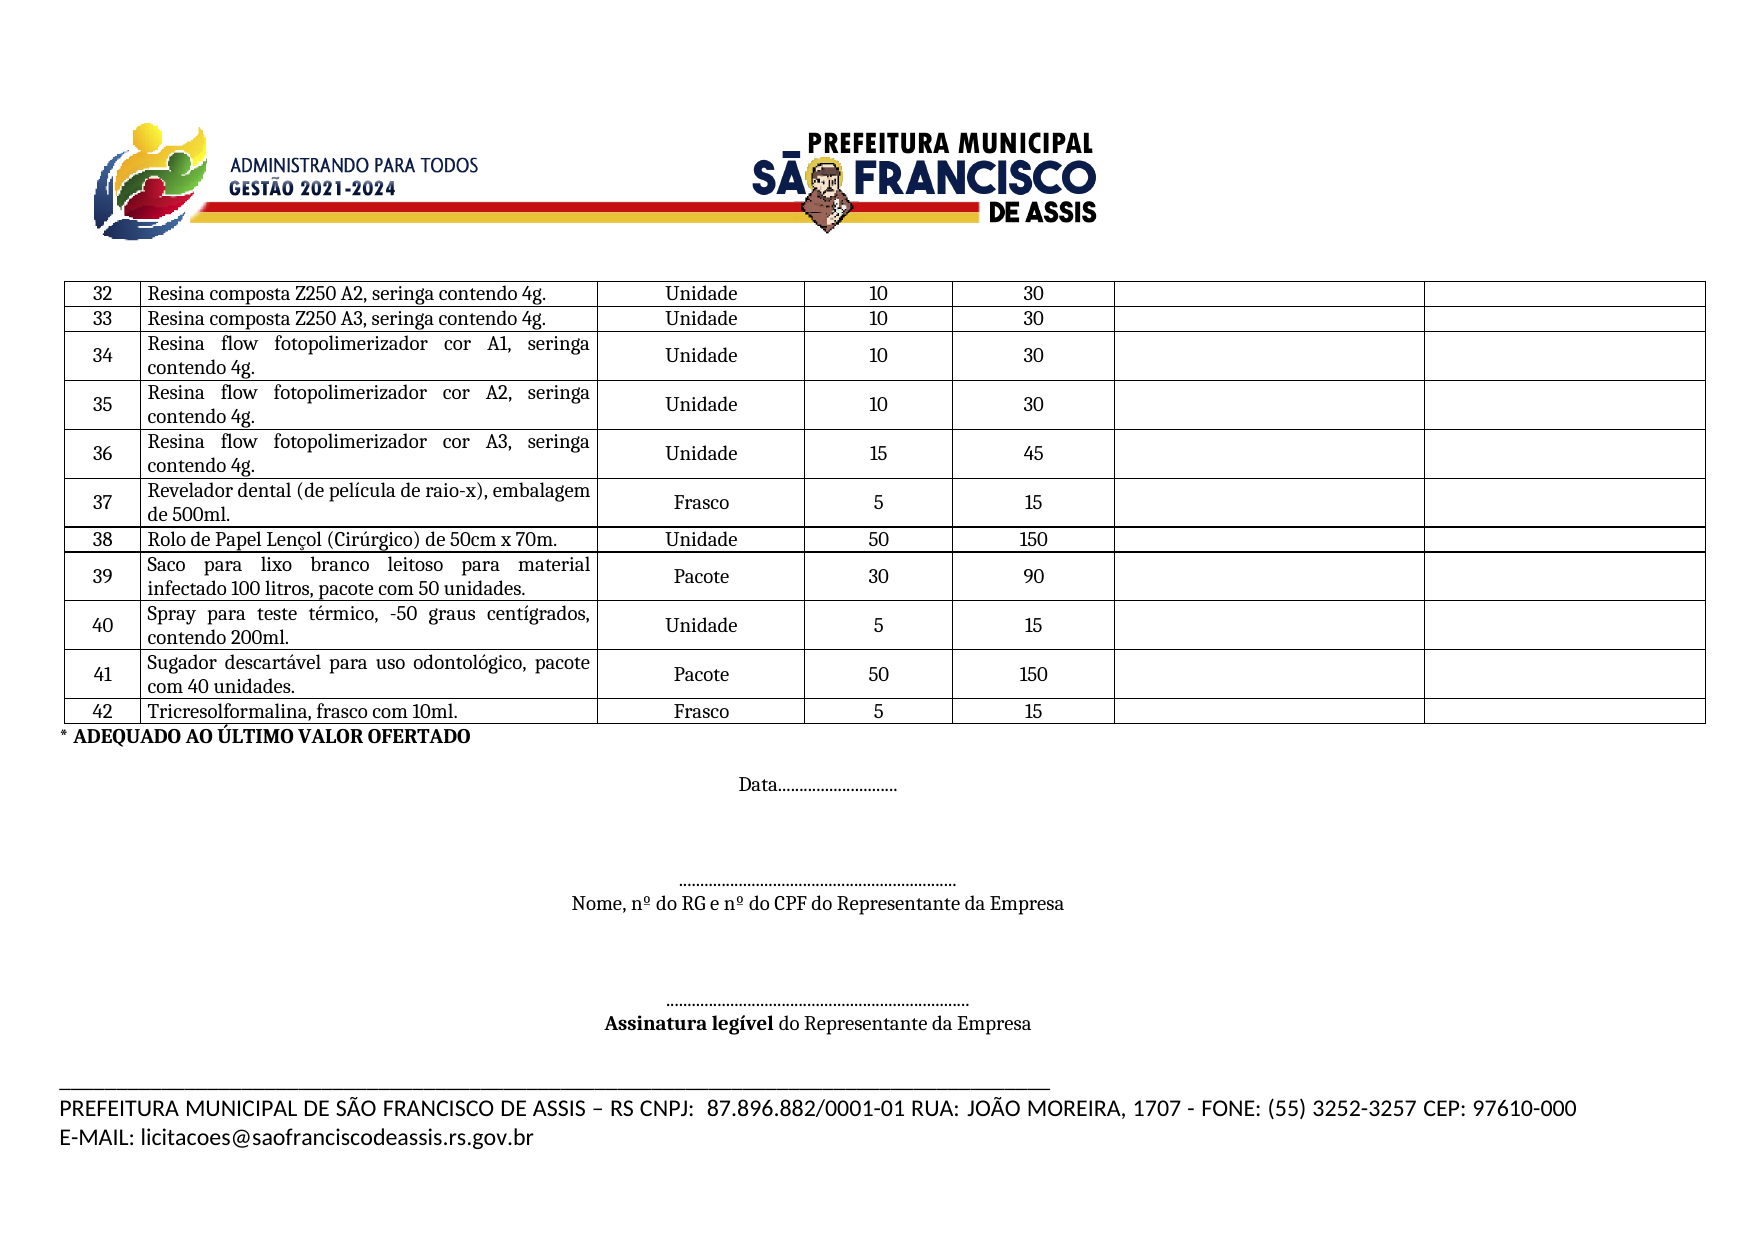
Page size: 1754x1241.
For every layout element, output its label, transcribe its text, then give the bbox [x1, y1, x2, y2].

table_cell Saco para lixo branco leitoso para material infectado 100 litros, pacote com 50 unidades. [141, 553, 597, 600]
table_cell [1425, 528, 1705, 551]
table_cell [1115, 699, 1424, 723]
table_cell [1115, 332, 1424, 379]
table_cell Resina flow fotopolimerizador cor A3, seringa contendo 4g. [141, 430, 597, 477]
table_cell 5 [805, 699, 952, 723]
table_cell [1115, 381, 1424, 428]
table_cell 50 [805, 528, 952, 551]
table_cell Resina composta Z250 A2, seringa contendo 4g. [141, 282, 597, 306]
table_cell 34 [65, 332, 140, 379]
table_cell 30 [953, 282, 1114, 306]
table_cell [1115, 528, 1424, 551]
table_cell [1425, 650, 1705, 698]
table_cell Frasco [598, 699, 804, 723]
table_cell 15 [953, 479, 1114, 526]
table_cell 10 [805, 282, 952, 306]
table_cell [1425, 430, 1705, 477]
table_cell Revelador dental (de película de raio-x), embalagem de 500ml. [141, 479, 597, 526]
table_cell [1115, 650, 1424, 698]
table_cell Sugador descartável para uso odontológico, pacote com 40 unidades. [141, 650, 597, 698]
table_cell [1115, 430, 1424, 477]
table_cell 40 [65, 601, 140, 649]
table_cell Unidade [598, 430, 804, 477]
table_cell 90 [953, 553, 1114, 600]
table_cell [1115, 601, 1424, 649]
table_cell Unidade [598, 381, 804, 428]
table_cell Unidade [598, 601, 804, 649]
table_cell [1115, 553, 1424, 600]
table_cell [1425, 282, 1705, 306]
table_cell [1115, 282, 1424, 306]
text Assinatura legível do Representante da Empresa [59, 1012, 1577, 1036]
text Data............................ [59, 772, 1577, 796]
table_cell 50 [805, 650, 952, 698]
table_cell 39 [65, 553, 140, 600]
table_cell Resina flow fotopolimerizador cor A1, seringa contendo 4g. [141, 332, 597, 379]
table_cell [1425, 601, 1705, 649]
table_cell Frasco [598, 479, 804, 526]
text ....................................................................... [59, 988, 1577, 1012]
text * ADEQUADO AO ÚLTIMO VALOR OFERTADO [59, 724, 1577, 748]
table_cell 36 [65, 430, 140, 477]
table_cell 150 [953, 528, 1114, 551]
table_cell [1425, 332, 1705, 379]
table_cell 37 [65, 479, 140, 526]
table_cell 33 [65, 307, 140, 331]
table_cell 30 [953, 381, 1114, 428]
text ................................................................. [59, 868, 1577, 892]
table_cell 35 [65, 381, 140, 428]
table_cell 15 [805, 430, 952, 477]
table_cell 38 [65, 528, 140, 551]
table_cell [1425, 479, 1705, 526]
table_cell [1115, 479, 1424, 526]
table_cell [1425, 699, 1705, 723]
table_cell 30 [953, 307, 1114, 331]
table_cell Tricresolformalina, frasco com 10ml. [141, 699, 597, 723]
text Nome, nº do RG e nº do CPF do Representante da Empresa [59, 892, 1577, 916]
table_cell 10 [805, 332, 952, 379]
table_cell [1425, 553, 1705, 600]
table_cell 5 [805, 479, 952, 526]
table_cell 15 [953, 601, 1114, 649]
table_cell Unidade [598, 282, 804, 306]
table_cell [1425, 381, 1705, 428]
table_cell 45 [953, 430, 1114, 477]
table_cell 10 [805, 381, 952, 428]
table_cell 150 [953, 650, 1114, 698]
table_cell 30 [953, 332, 1114, 379]
table_cell 41 [65, 650, 140, 698]
table_cell 10 [805, 307, 952, 331]
table_cell Unidade [598, 332, 804, 379]
table_cell 42 [65, 699, 140, 723]
table_cell Unidade [598, 307, 804, 331]
table_cell [1115, 307, 1424, 331]
table_cell 32 [65, 282, 140, 306]
table_cell Pacote [598, 553, 804, 600]
table_cell Pacote [598, 650, 804, 698]
table_cell Resina flow fotopolimerizador cor A2, seringa contendo 4g. [141, 381, 597, 428]
table_cell Unidade [598, 528, 804, 551]
table_cell Resina composta Z250 A3, seringa contendo 4g. [141, 307, 597, 331]
table_cell Rolo de Papel Lençol (Cirúrgico) de 50cm x 70m. [141, 528, 597, 551]
table_cell 30 [805, 553, 952, 600]
table_cell Spray para teste térmico, -50 graus centígrados, contendo 200ml. [141, 601, 597, 649]
table_cell 5 [805, 601, 952, 649]
table_cell 15 [953, 699, 1114, 723]
table_cell [1425, 307, 1705, 331]
